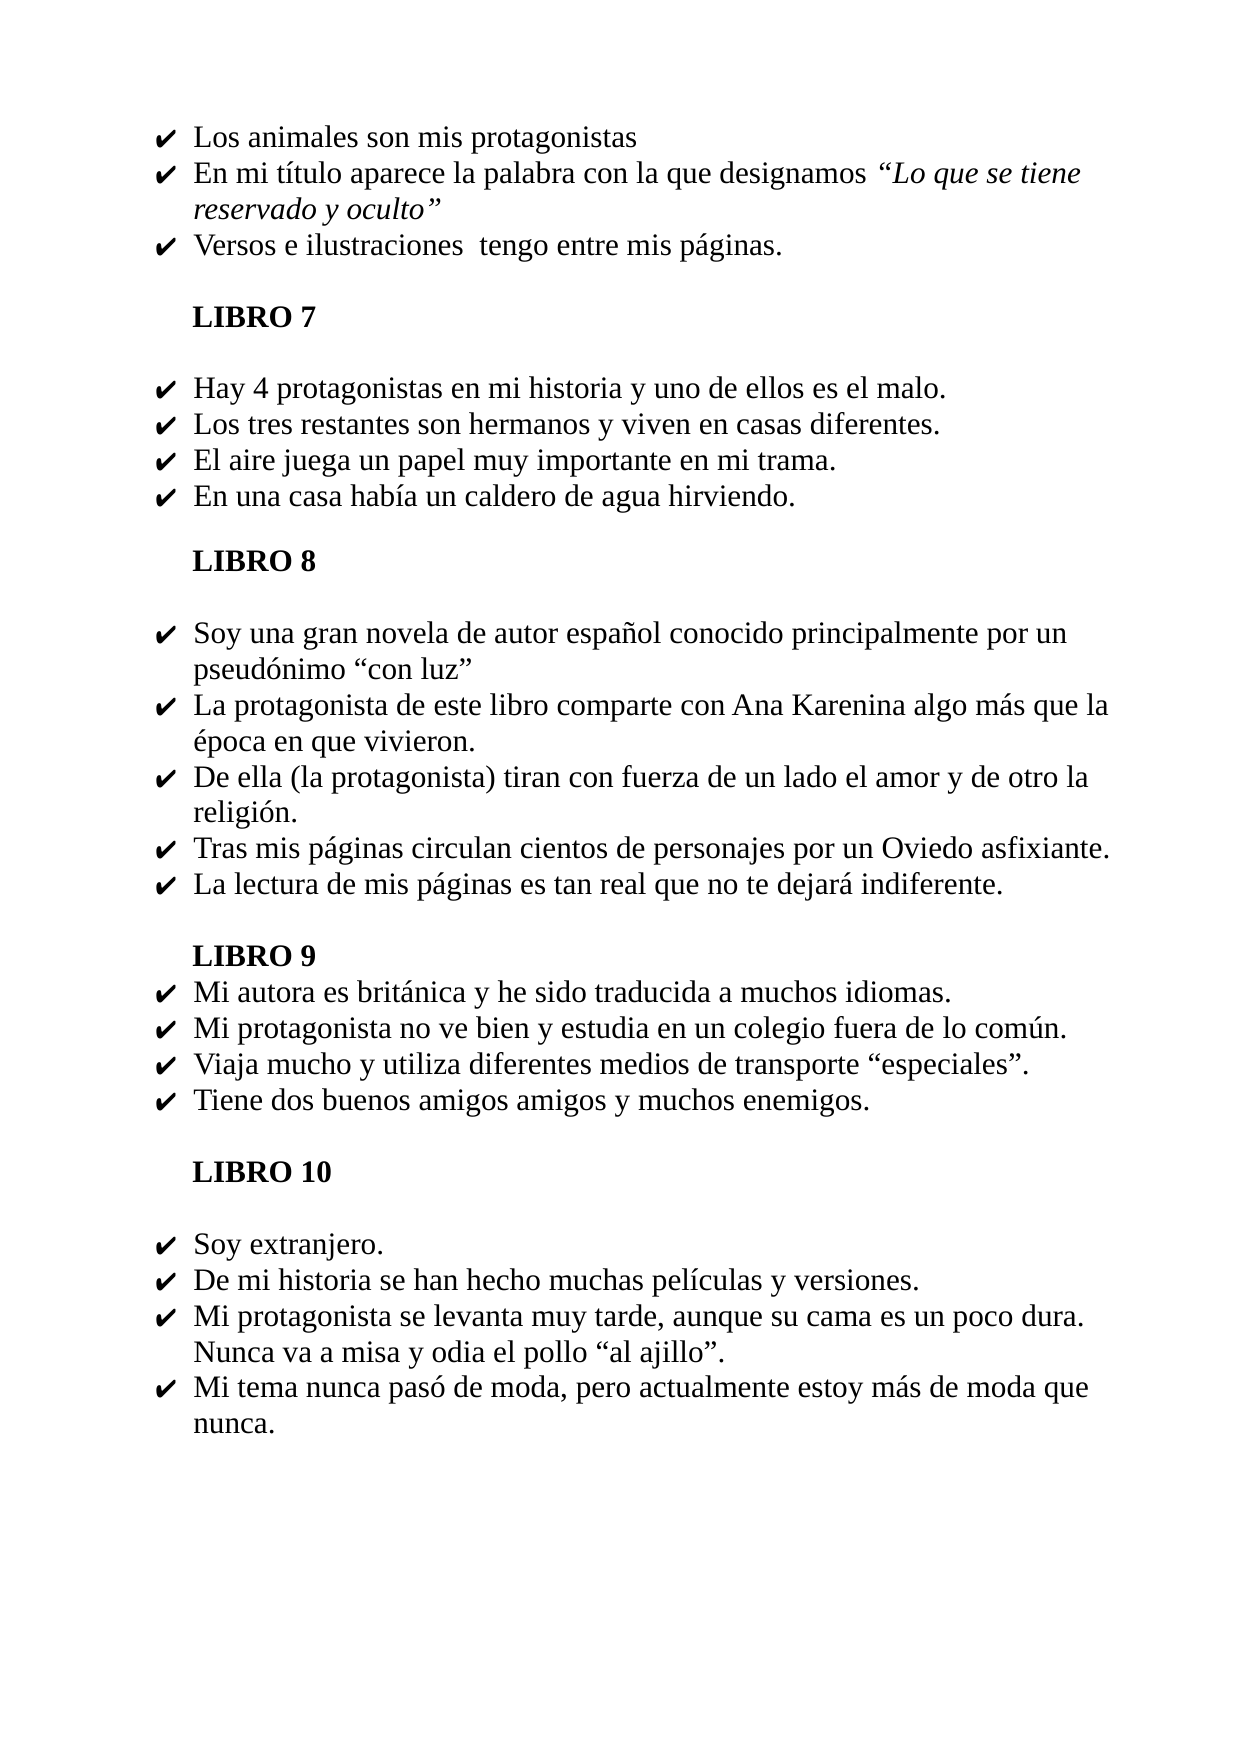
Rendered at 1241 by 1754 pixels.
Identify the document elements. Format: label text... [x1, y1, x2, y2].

list La lectura de mis páginas es tan real que no te dejará indiferente. [156, 866, 1122, 902]
list De mi historia se han hecho muchas películas y versiones. [156, 1261, 1122, 1297]
list En mi título aparece la palabra con la que designamos “Lo que se tiene reservado y oculto” [156, 154, 1122, 226]
list Mi protagonista se levanta muy tarde, aunque su cama es un poco dura. Nunca va a misa y odia el pollo “al ajillo”. [156, 1297, 1122, 1369]
list Mi tema nunca pasó de moda, pero actualmente estoy más de moda que nunca. [156, 1369, 1122, 1441]
text LIBRO 10 [118, 1153, 1122, 1189]
list Mi protagonista no ve bien y estudia en un colegio fuera de lo común. [156, 1009, 1122, 1045]
text LIBRO 8 [118, 542, 1122, 578]
list Versos e ilustraciones tengo entre mis páginas. [156, 226, 1122, 262]
list En una casa había un caldero de agua hirviendo. [156, 477, 1122, 513]
list Los tres restantes son hermanos y viven en casas diferentes. [156, 406, 1122, 442]
list Mi autora es británica y he sido traducida a muchos idiomas. [156, 973, 1122, 1009]
list Viaja mucho y utiliza diferentes medios de transporte “especiales”. [156, 1045, 1122, 1081]
text LIBRO 7 [118, 298, 1122, 334]
text LIBRO 9 [118, 937, 1122, 973]
list Soy extranjero. [156, 1225, 1122, 1261]
list Tras mis páginas circulan cientos de personajes por un Oviedo asfixiante. [156, 830, 1122, 866]
list De ella (la protagonista) tiran con fuerza de un lado el amor y de otro la religión. [156, 758, 1122, 830]
list Soy una gran novela de autor español conocido principalmente por un pseudónimo “con luz” [156, 614, 1122, 686]
list Hay 4 protagonistas en mi historia y uno de ellos es el malo. [156, 370, 1122, 406]
list Tiene dos buenos amigos amigos y muchos enemigos. [156, 1081, 1122, 1117]
list El aire juega un papel muy importante en mi trama. [156, 442, 1122, 477]
list La protagonista de este libro comparte con Ana Karenina algo más que la época en que vivieron. [156, 686, 1122, 758]
list Los animales son mis protagonistas [156, 118, 1122, 154]
